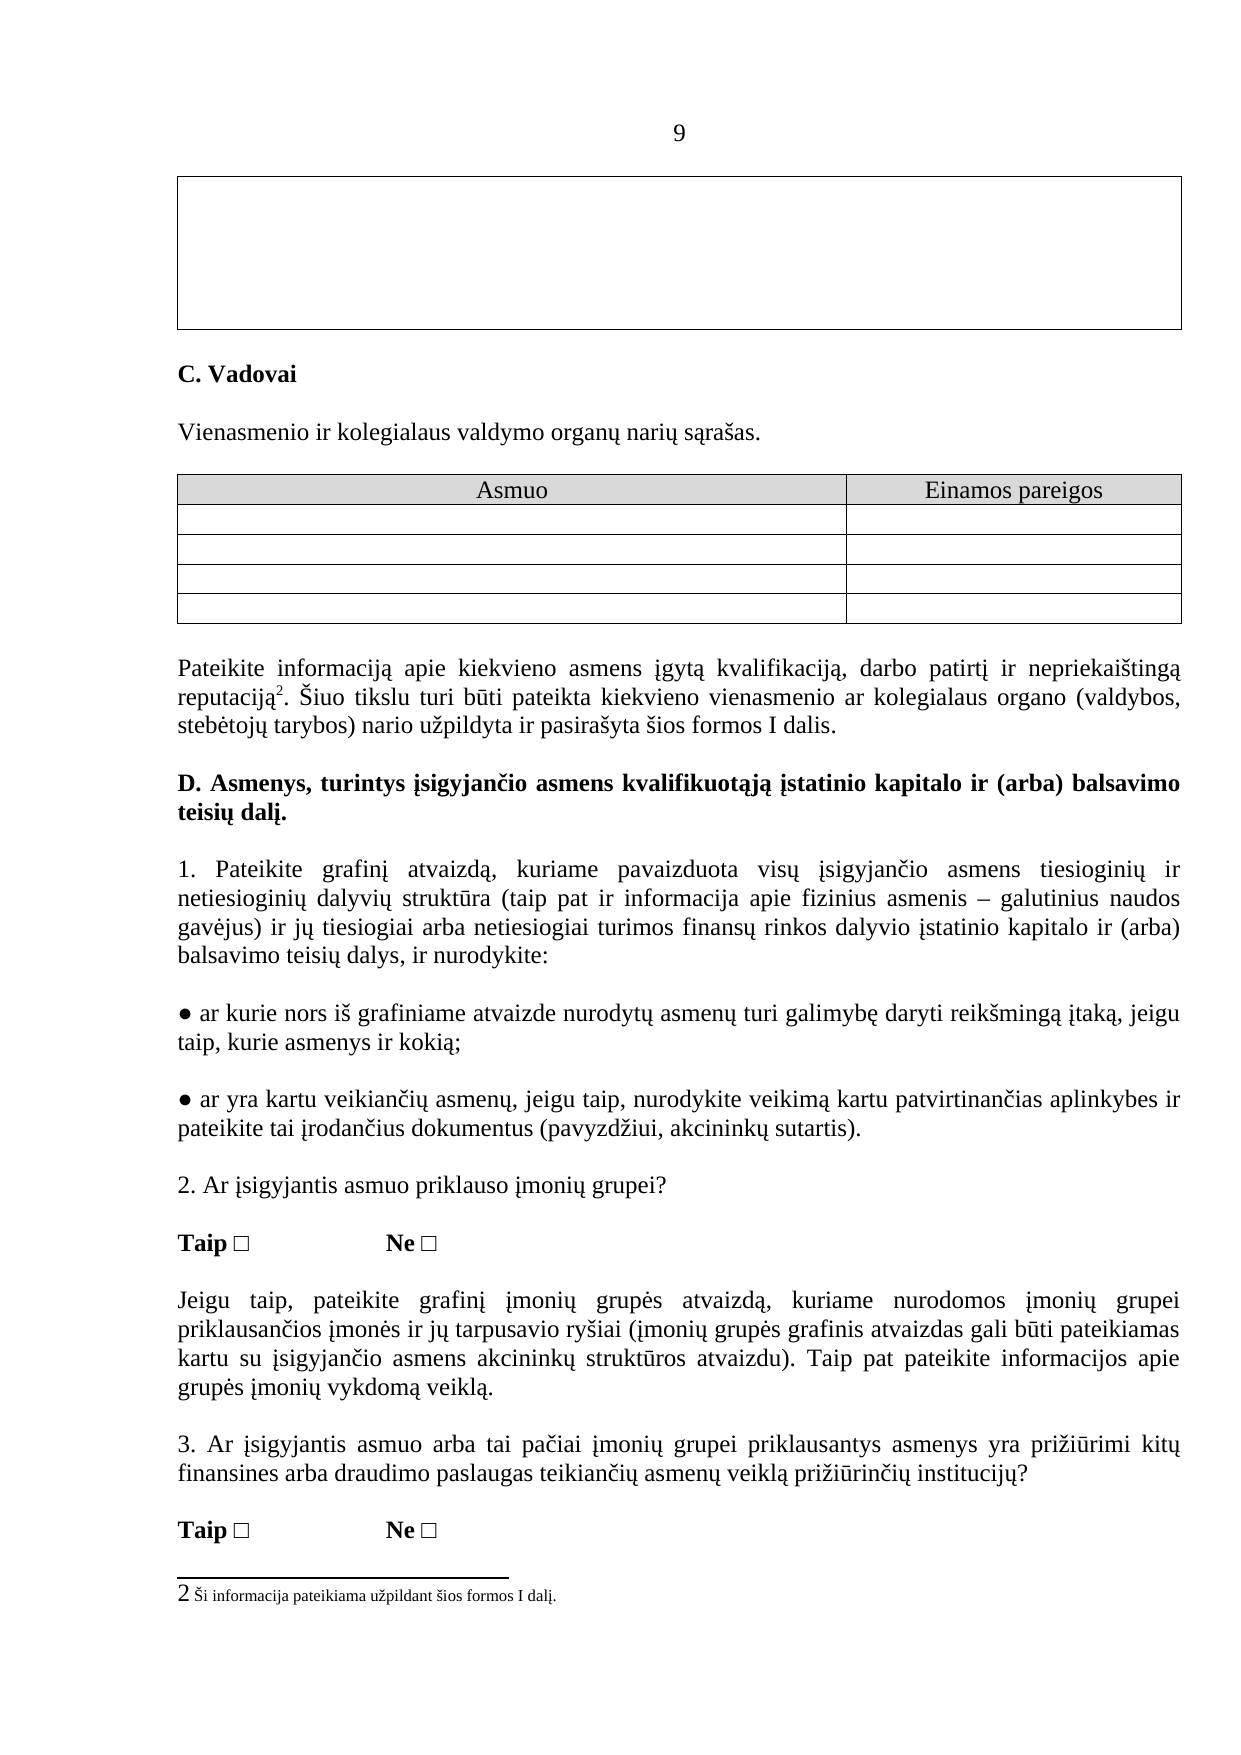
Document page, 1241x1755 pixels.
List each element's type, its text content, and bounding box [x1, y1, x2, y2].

text Pateikite informaciją apie kiekvieno asmens įgytą kvalifikaciją, darbo patirtį ir nepriekaištingą reputaciją. Šiuo tikslu turi būti pateikta kiekvieno vienasmenio ar kolegialaus organo (valdybos, stebėtojų tarybos) nario užpildyta ir pasirašyta šios formos I dalis. [177, 653, 1181, 739]
table_cell [178, 594, 846, 623]
table_cell [178, 565, 846, 593]
table_header Asmuo [178, 475, 846, 504]
table_cell [847, 505, 1181, 534]
table_cell [847, 594, 1181, 623]
text 1. Pateikite grafinį atvaizdą, kuriame pavaizduota visų įsigyjančio asmens tiesioginių ir netiesioginių dalyvių struktūra (taip pat ir informacija apie fizinius asmenis – galutinius naudos gavėjus) ir jų tiesiogiai arba netiesiogiai turimos finansų rinkos dalyvio įstatinio kapitalo ir (arba) balsavimo teisių dalys, ir nurodykite: [177, 854, 1181, 969]
text 3. Ar įsigyjantis asmuo arba tai pačiai įmonių grupei priklausantys asmenys yra prižiūrimi kitų finansines arba draudimo paslaugas teikiančių asmenų veiklą prižiūrinčių institucijų? [177, 1429, 1181, 1487]
text Ši informacija pateikiama užpildant šios formos I dalį. [177, 1578, 1181, 1607]
table_cell [847, 565, 1181, 593]
text Jeigu taip, pateikite grafinį įmonių grupės atvaizdą, kuriame nurodomos įmonių grupei priklausančios įmonės ir jų tarpusavio ryšiai (įmonių grupės grafinis atvaizdas gali būti pateikiamas kartu su įsigyjančio asmens akcininkų struktūros atvaizdu). Taip pat pateikite informacijos apie grupės įmonių vykdomą veiklą. [177, 1285, 1181, 1400]
text D. Asmenys, turintys įsigyjančio asmens kvalifikuotąją įstatinio kapitalo ir (arba) balsavimo teisių dalį. [177, 768, 1181, 825]
text Vienasmenio ir kolegialaus valdymo organų narių sąrašas. [177, 417, 1181, 445]
text ● ar kurie nors iš grafiniame atvaizde nurodytų asmenų turi galimybę daryti reikšmingą įtaką, jeigu taip, kurie asmenys ir kokią; [177, 998, 1181, 1055]
text ● ar yra kartu veikiančių asmenų, jeigu taip, nurodykite veikimą kartu patvirtinančias aplinkybes ir pateikite tai įrodančius dokumentus (pavyzdžiui, akcininkų sutartis). [177, 1084, 1181, 1142]
table_cell [847, 535, 1181, 563]
text 2. Ar įsigyjantis asmuo priklauso įmonių grupei? [177, 1170, 1181, 1199]
table_cell [178, 535, 846, 563]
text C. Vadovai [177, 359, 1181, 388]
text Taip □ Ne □ [177, 1228, 1181, 1257]
table_header Einamos pareigos [847, 475, 1181, 504]
table_header [178, 177, 1181, 329]
text Taip □ Ne □ [177, 1515, 1181, 1544]
table_cell [178, 505, 846, 534]
